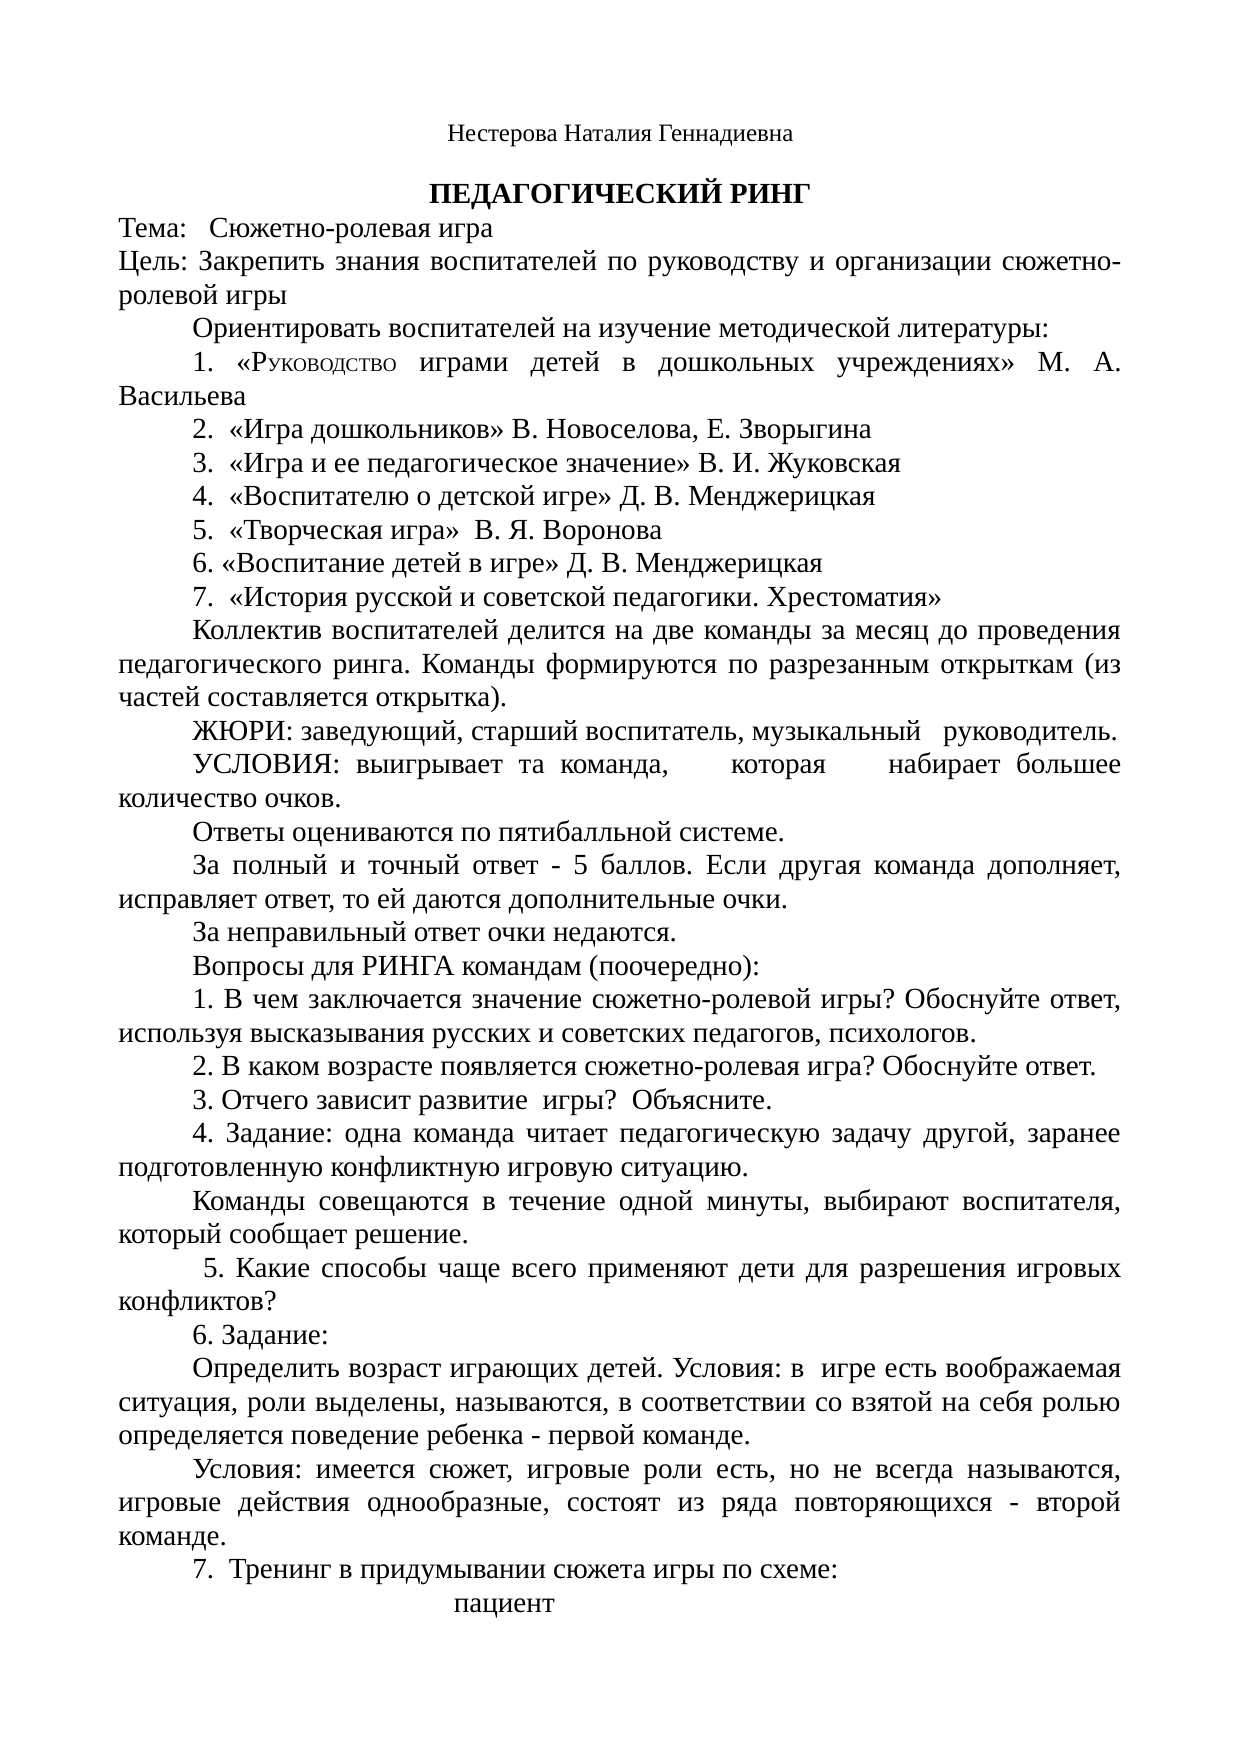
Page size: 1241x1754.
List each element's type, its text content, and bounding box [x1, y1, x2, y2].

text Команды совещаются в течение одной минуты, выбирают воспитателя, который сообщает решение. [118, 1183, 1122, 1250]
text Вопросы для РИНГА командам (поочередно): [118, 948, 1122, 981]
text пациент [118, 1585, 1122, 1619]
text За полный и точный ответ - 5 баллов. Если другая команда дополняет, исправляет ответ, то ей даются дополнительные очки. [118, 847, 1122, 914]
text 3. Отчего зависит развитие игры? Объясните. [118, 1082, 1122, 1116]
text 5. Какие способы чаще всего применяют дети для разрешения игровых конфликтов? [118, 1250, 1122, 1317]
text 4. «Воспитателю о детской игре» Д. В. Менджерицкая [118, 478, 1122, 512]
text 2. В каком возрасте появляется сюжетно-ролевая игра? Обоснуйте ответ. [118, 1048, 1122, 1082]
text 1. «Руководство играми детей в дошкольных учреждениях» М. А. Васильева [118, 344, 1122, 411]
text ЖЮРИ: заведующий, старший воспитатель, музыкальный руководитель. [118, 713, 1122, 747]
text Коллектив воспитателей делится на две команды за месяц до проведения педагогического ринга. Команды формируются по разрезанным открыткам (из частей составляется открытка). [118, 612, 1122, 713]
text 3. «Игра и ее педагогическое значение» В. И. Жуковская [118, 445, 1122, 478]
text 7. Тренинг в придумывании сюжета игры по схеме: [118, 1552, 1122, 1585]
text Условия: имеется сюжет, игровые роли есть, но не всегда называются, игровые действия однообразные, состоят из ряда повторяющихся - второй команде. [118, 1451, 1122, 1552]
text 7. «История русской и советской педагогики. Хрестоматия» [118, 579, 1122, 612]
text 5. «Творческая игра» В. Я. Воронова [118, 512, 1122, 545]
text Цель: Закрепить знания воспитателей по руководству и организации сюжетно-ролевой игры [118, 243, 1122, 311]
text Ориентировать воспитателей на изучение методической литературы: [118, 311, 1122, 344]
text ПЕДАГОГИЧЕСКИЙ РИНГ [118, 176, 1122, 210]
text УСЛОВИЯ: выигрывает та команда, которая набирает большее количество очков. [118, 747, 1122, 814]
text 4. Задание: одна команда читает педагогическую задачу другой, заранее подготовленную конфликтную игровую ситуацию. [118, 1116, 1122, 1183]
text 1. В чем заключается значение сюжетно-ролевой игры? Обоснуйте ответ, используя высказывания русских и советских педагогов, психологов. [118, 981, 1122, 1048]
text 6. «Воспитание детей в игре» Д. В. Менджерицкая [118, 545, 1122, 579]
text Ответы оцениваются по пятибалльной системе. [118, 814, 1122, 847]
text Определить возраст играющих детей. Условия: в игре есть воображаемая ситуация, роли выделены, называются, в соответствии со взятой на себя ролью определяется поведение ребенка - первой команде. [118, 1350, 1122, 1451]
text 2. «Игра дошкольников» В. Новоселова, Е. Зворыгина [118, 411, 1122, 445]
text Тема: Сюжетно-ролевая игра [118, 210, 1122, 243]
text За неправильный ответ очки недаются. [118, 914, 1122, 948]
text 6. Задание: [118, 1317, 1122, 1350]
